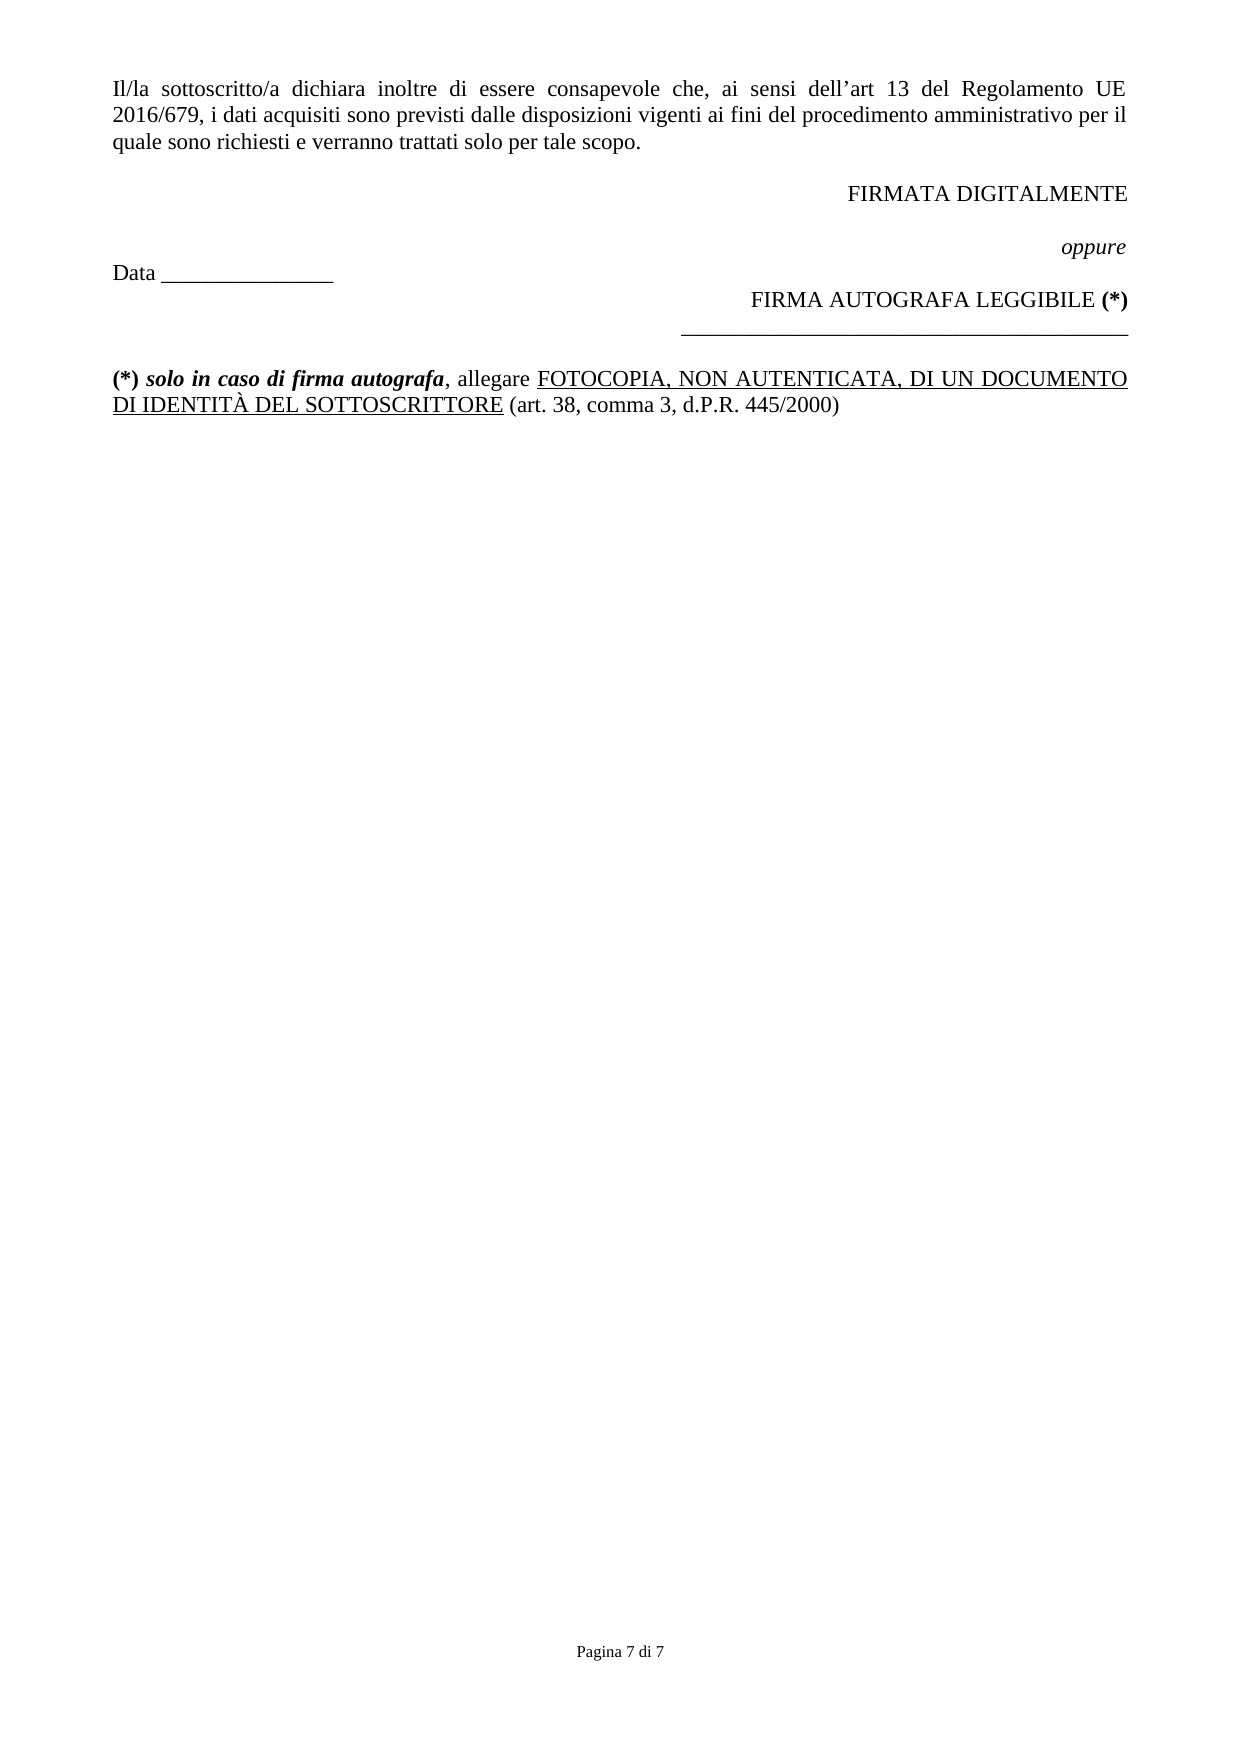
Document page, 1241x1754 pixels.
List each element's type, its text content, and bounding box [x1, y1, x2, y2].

text Il/la sottoscritto/a dichiara inoltre di essere consapevole che, ai sensi dell’art 13 del Regolamento UE 2016/679, i dati acquisiti sono previsti dalle disposizioni vigenti ai fini del procedimento amministrativo per il quale sono richiesti e verranno trattati solo per tale scopo. [112, 75, 1128, 154]
text FIRMATA DIGITALMENTE [112, 180, 1128, 207]
text (*) solo in caso di firma autografa, allegare FOTOCOPIA, NON AUTENTICATA, DI UN DOCUMENTO DI IDENTITÀ DEL SOTTOSCRITTORE (art. 38, comma 3, d.P.R. 445/2000) [112, 365, 1128, 418]
text Data _______________ [112, 259, 1128, 286]
text _______________________________________ [112, 312, 1128, 338]
text oppure [112, 233, 1128, 259]
text FIRMA AUTOGRAFA LEGGIBILE (*) [112, 286, 1128, 312]
